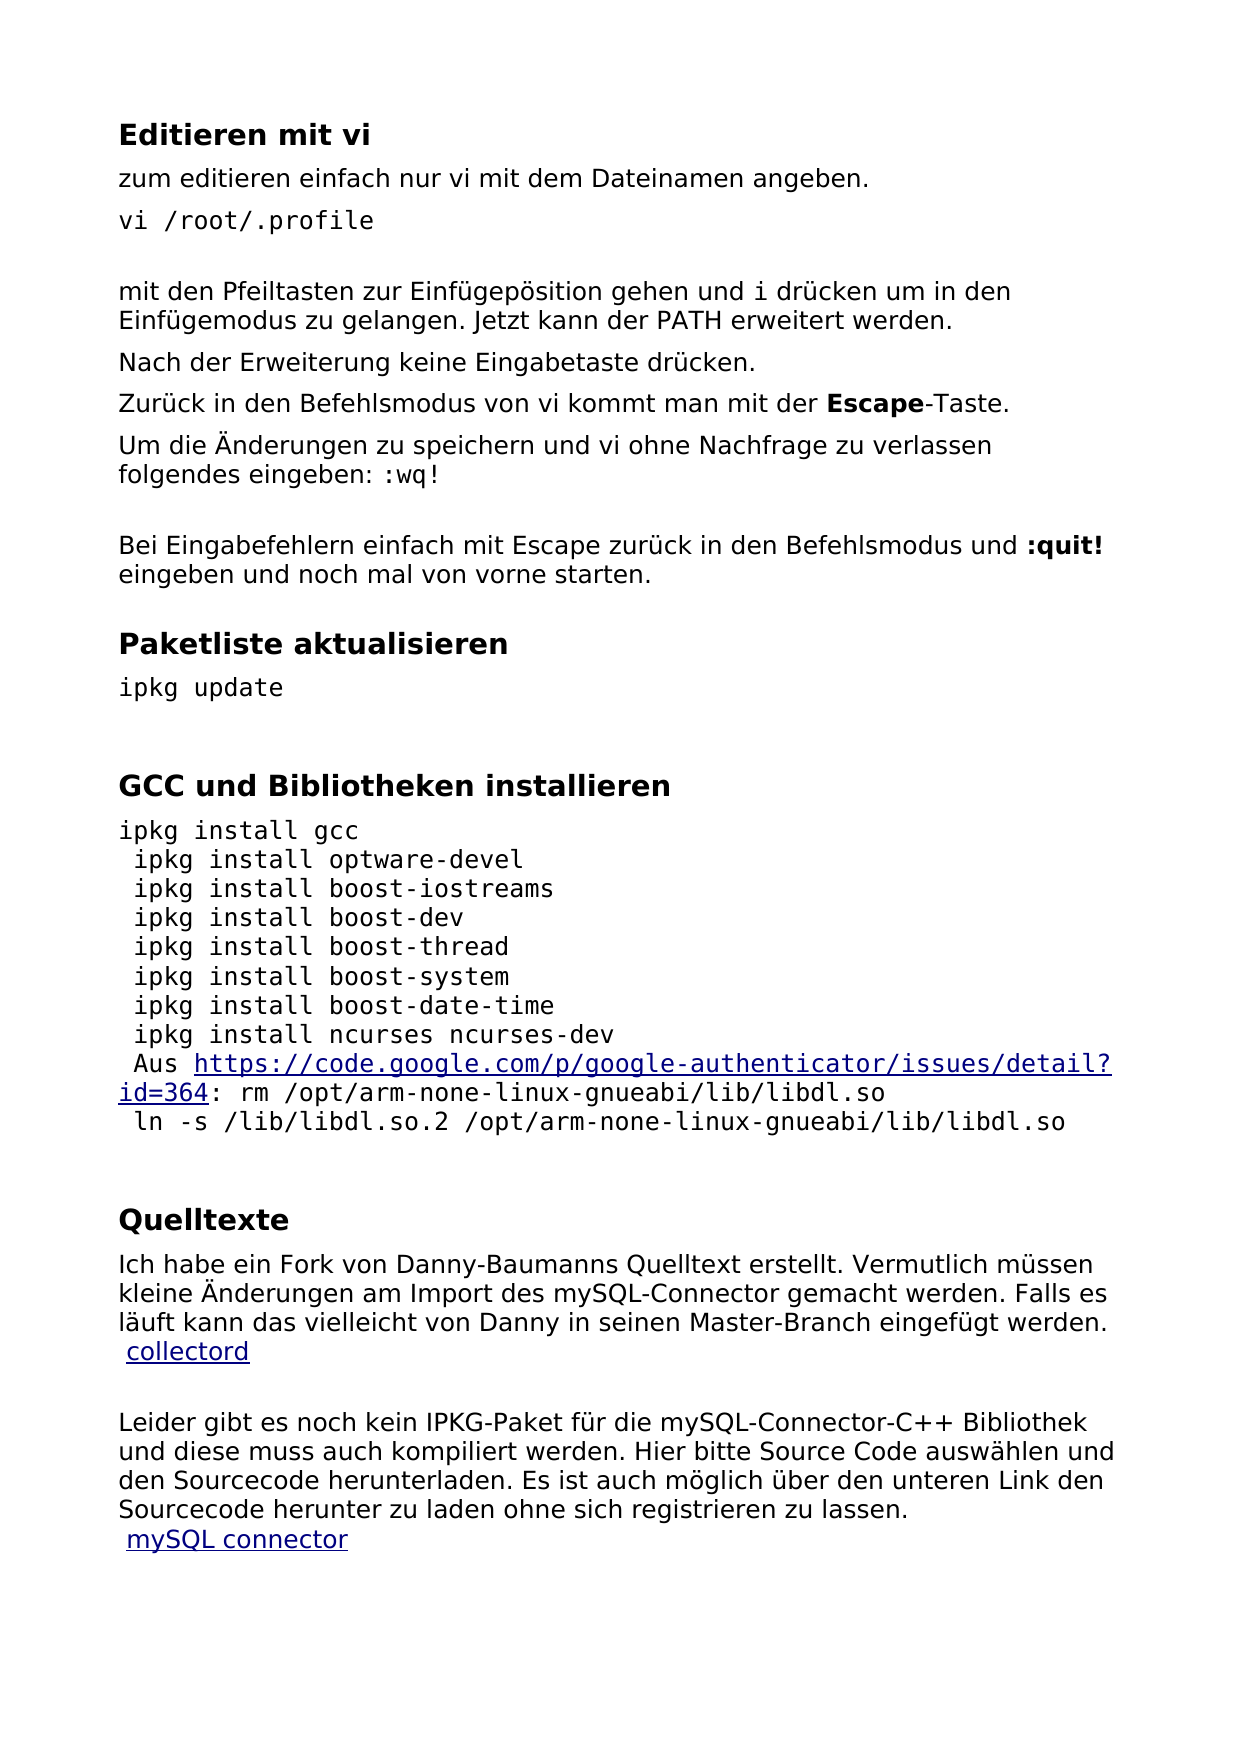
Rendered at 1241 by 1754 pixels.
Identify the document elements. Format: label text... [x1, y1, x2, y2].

subtitle GCC und Bibliotheken installieren [118, 769, 1122, 803]
text ipkg update [118, 673, 1122, 732]
text Ich habe ein Fork von Danny-Baumanns Quelltext erstellt. Vermutlich müssen kleine Änderungen am Import des mySQL-Connector gemacht werden. Falls es läuft kann das vielleicht von Danny in seinen Master-Branch eingefügt werden. collectord [118, 1250, 1122, 1396]
text mit den Pfeiltasten zur Einfügepösition gehen und i drücken um in den Einfügemodus zu gelangen. Jetzt kann der PATH erweitert werden. [118, 277, 1122, 335]
text Um die Änderungen zu speichern und vi ohne Nachfrage zu verlassen folgendes eingeben: :wq! [118, 431, 1122, 519]
text Nach der Erweiterung keine Eingabetaste drücken. [118, 348, 1122, 377]
subtitle Quelltexte [118, 1203, 1122, 1237]
text Zurück in den Befehlsmodus von vi kommt man mit der Escape-Taste. [118, 389, 1122, 419]
text Leider gibt es noch kein IPKG-Paket für die mySQL-Connector-C++ Bibliothek und diese muss auch kompiliert werden. Hier bitte Source Code auswählen und den Sourcecode herunterladen. Es ist auch möglich über den unteren Link den Sourcecode herunter zu laden ohne sich registrieren zu lassen. mySQL connector [118, 1408, 1122, 1583]
text zum editieren einfach nur vi mit dem Dateinamen angeben. [118, 164, 1122, 194]
text vi /root/.profile [118, 206, 1122, 264]
subtitle Paketliste aktualisieren [118, 627, 1122, 661]
text Bei Eingabefehlern einfach mit Escape zurück in den Befehlsmodus und :quit! eingeben und noch mal von vorne starten. [118, 531, 1122, 589]
text ipkg install gcc ipkg install optware-devel ipkg install boost-iostreams ipkg install boost-dev ipkg install boost-thread ipkg install boost-system ipkg install boost-date-time ipkg install ncurses ncurses-dev Aus https://code.google.com/p/google-authenticator/issues/detail?id=364: rm /opt/arm-none-linux-gnueabi/lib/libdl.so ln -s /lib/libdl.so.2 /opt/arm-none-linux-gnueabi/lib/libdl.so [118, 816, 1122, 1166]
subtitle Editieren mit vi [118, 118, 1122, 152]
